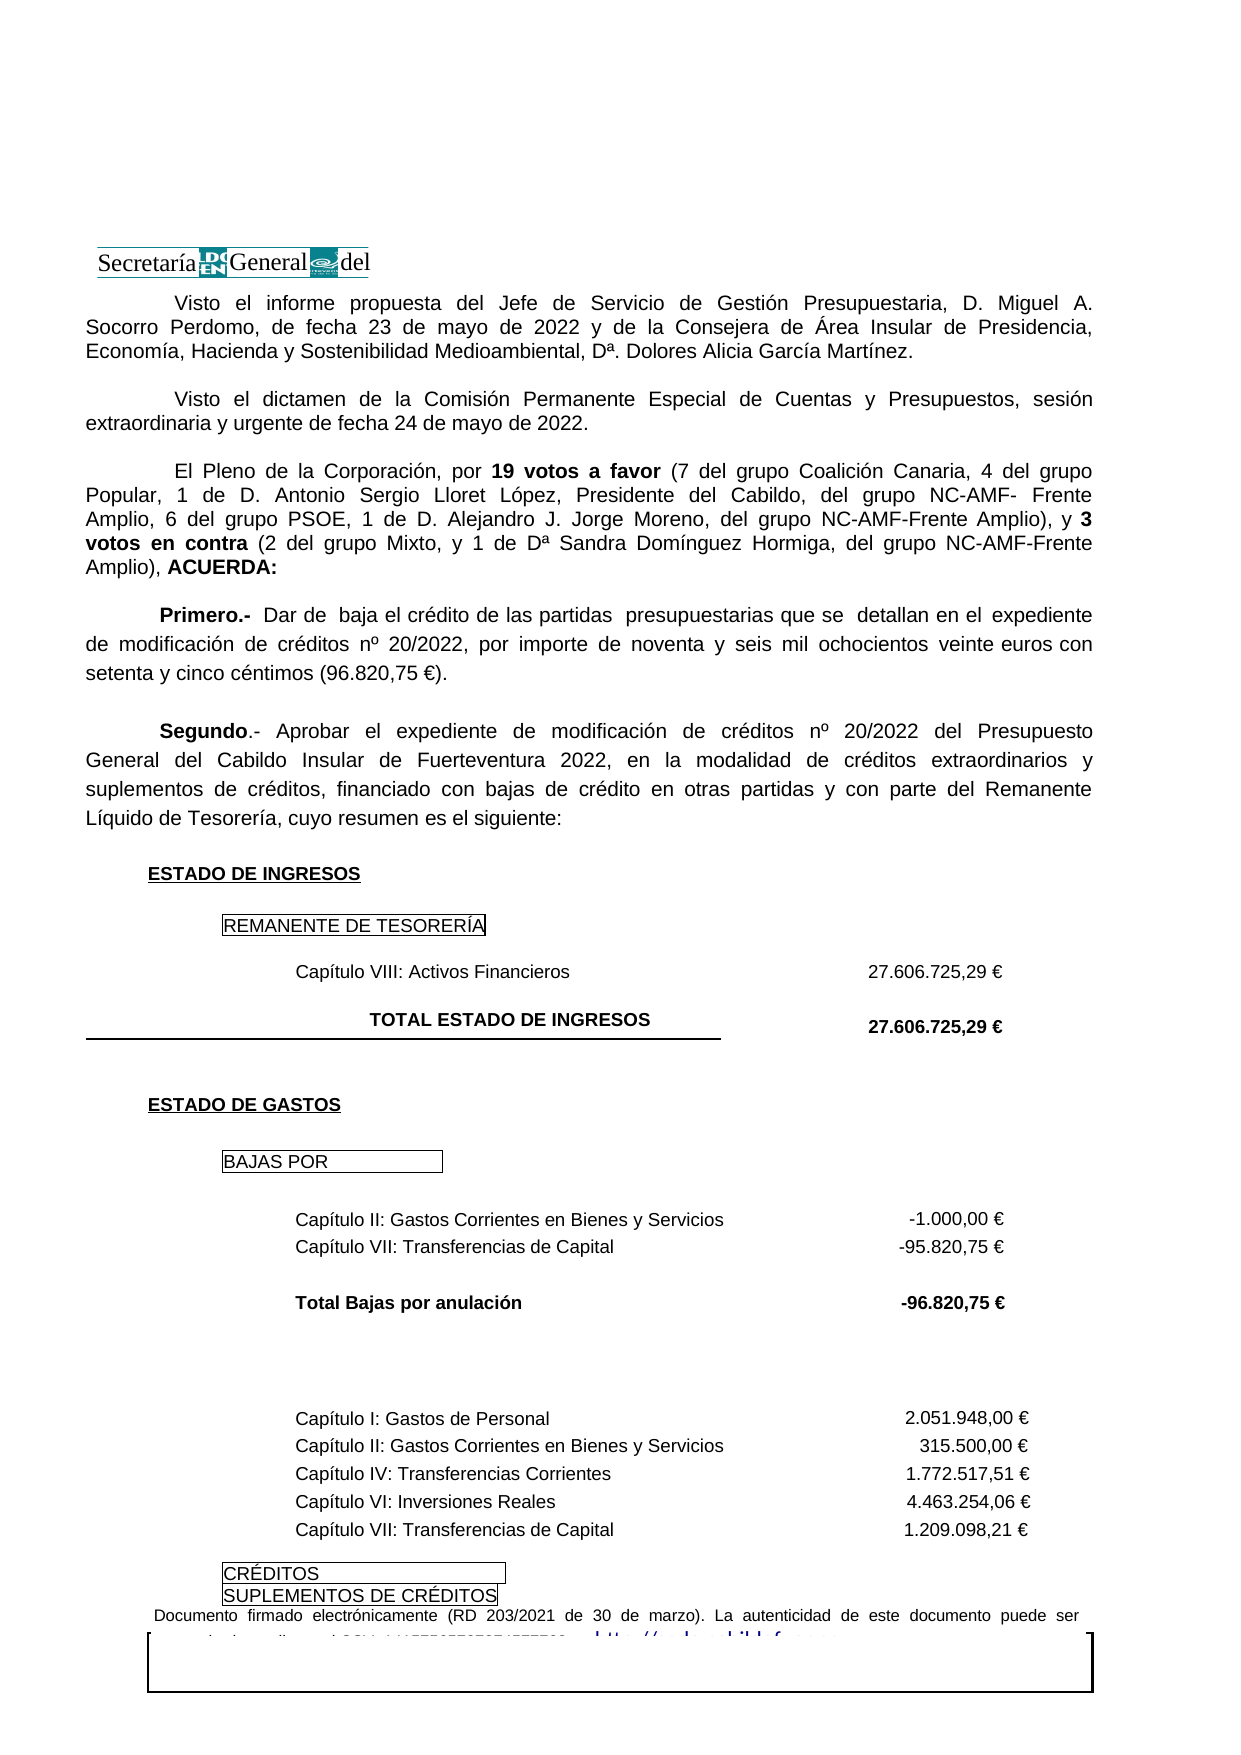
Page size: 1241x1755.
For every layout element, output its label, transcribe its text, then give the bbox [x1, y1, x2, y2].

table_cell Capítulo II: Gastos Corrientes en Bienes y Servicios [222, 1433, 814, 1461]
text TOTAL ESTADO DE INGRESOS [369, 1008, 651, 1030]
picture [97, 247, 369, 278]
text Segundo.- Aprobar el expediente de modificación de créditos nº 20/2022 del Presupuesto General del Cabildo Insular de Fuerteventura 2022, en la modalidad de créditos extraordinarios y suplementos de créditos, financiado con bajas de crédito en otras partidas y con parte del Remanente Líquido de Tesorería, cuyo resumen es el siguiente: [85, 718, 1093, 829]
text 27.606.725,29 € [868, 1016, 1107, 1038]
table_cell Capítulo VII: Transferencias de Capital [222, 1234, 812, 1276]
text SUPLEMENTOS DE CRÉDITOS [223, 1584, 497, 1605]
text Visto el dictamen de la Comisión Permanente Especial de Cuentas y Presupuestos, sesión extraordinaria y urgente de fecha 24 de mayo de 2022. [85, 387, 1093, 435]
table_cell 1.772.517,51 € [814, 1461, 1038, 1489]
table_header Capítulo II: Gastos Corrientes en Bienes y Servicios [222, 1173, 812, 1234]
table_cell 315.500,00 € [814, 1433, 1038, 1461]
text Primero.- Dar de baja el crédito de las partidas presupuestarias que se detallan en el expediente de modificación de créditos nº 20/2022, por importe de noventa y seis mil ochocientos veinte euros con setenta y cinco céntimos (96.820,75 €). [85, 603, 1093, 685]
text El Pleno de la Corporación, por 19 votos a favor (7 del grupo Coalición Canaria, 4 del grupo Popular, 1 de D. Antonio Sergio Lloret López, Presidente del Cabildo, del grupo NC-AMF- Frente Amplio, 6 del grupo PSOE, 1 de D. Alejandro J. Jorge Moreno, del grupo NC-AMF-Frente Amplio), y 3 votos en contra (2 del grupo Mixto, y 1 de Dª Sandra Domínguez Hormiga, del grupo NC-AMF-Frente Amplio), ACUERDA: [85, 458, 1093, 579]
text Capítulo VIII: Activos Financieros 27.606.725,29 € [295, 961, 1107, 982]
text REMANENTE DE TESORERÍA [223, 915, 484, 935]
table_header 2.051.948,00 € [814, 1372, 1038, 1433]
table_cell -96.820,75 € [813, 1276, 1012, 1349]
table_cell -95.820,75 € [813, 1234, 1012, 1276]
table_cell 4.463.254,06 € [814, 1489, 1038, 1517]
text CRÉDITOS EXTRAORDINARIOS [223, 1563, 505, 1583]
table_header Capítulo I: Gastos de Personal [222, 1372, 814, 1433]
table_header -1.000,00 € [813, 1173, 1012, 1234]
text ESTADO DE INGRESOS [148, 863, 1107, 884]
text BAJAS POR ANULACIÓN [223, 1151, 442, 1172]
table_cell Capítulo VI: Inversiones Reales [222, 1489, 814, 1517]
text ESTADO DE GASTOS [148, 1093, 1107, 1115]
table_cell Total Bajas por anulación [222, 1276, 812, 1349]
text Visto el informe propuesta del Jefe de Servicio de Gestión Presupuestaria, D. Miguel A. Socorro Perdomo, de fecha 23 de mayo de 2022 y de la Consejera de Área Insular de Presidencia, Economía, Hacienda y Sostenibilidad Medioambiental, Dª. Dolores Alicia García Martínez. [85, 290, 1093, 363]
table_cell Capítulo IV: Transferencias Corrientes [222, 1461, 814, 1489]
table_cell Capítulo VII: Transferencias de Capital [222, 1517, 814, 1559]
table_cell 1.209.098,21 € [814, 1517, 1038, 1559]
